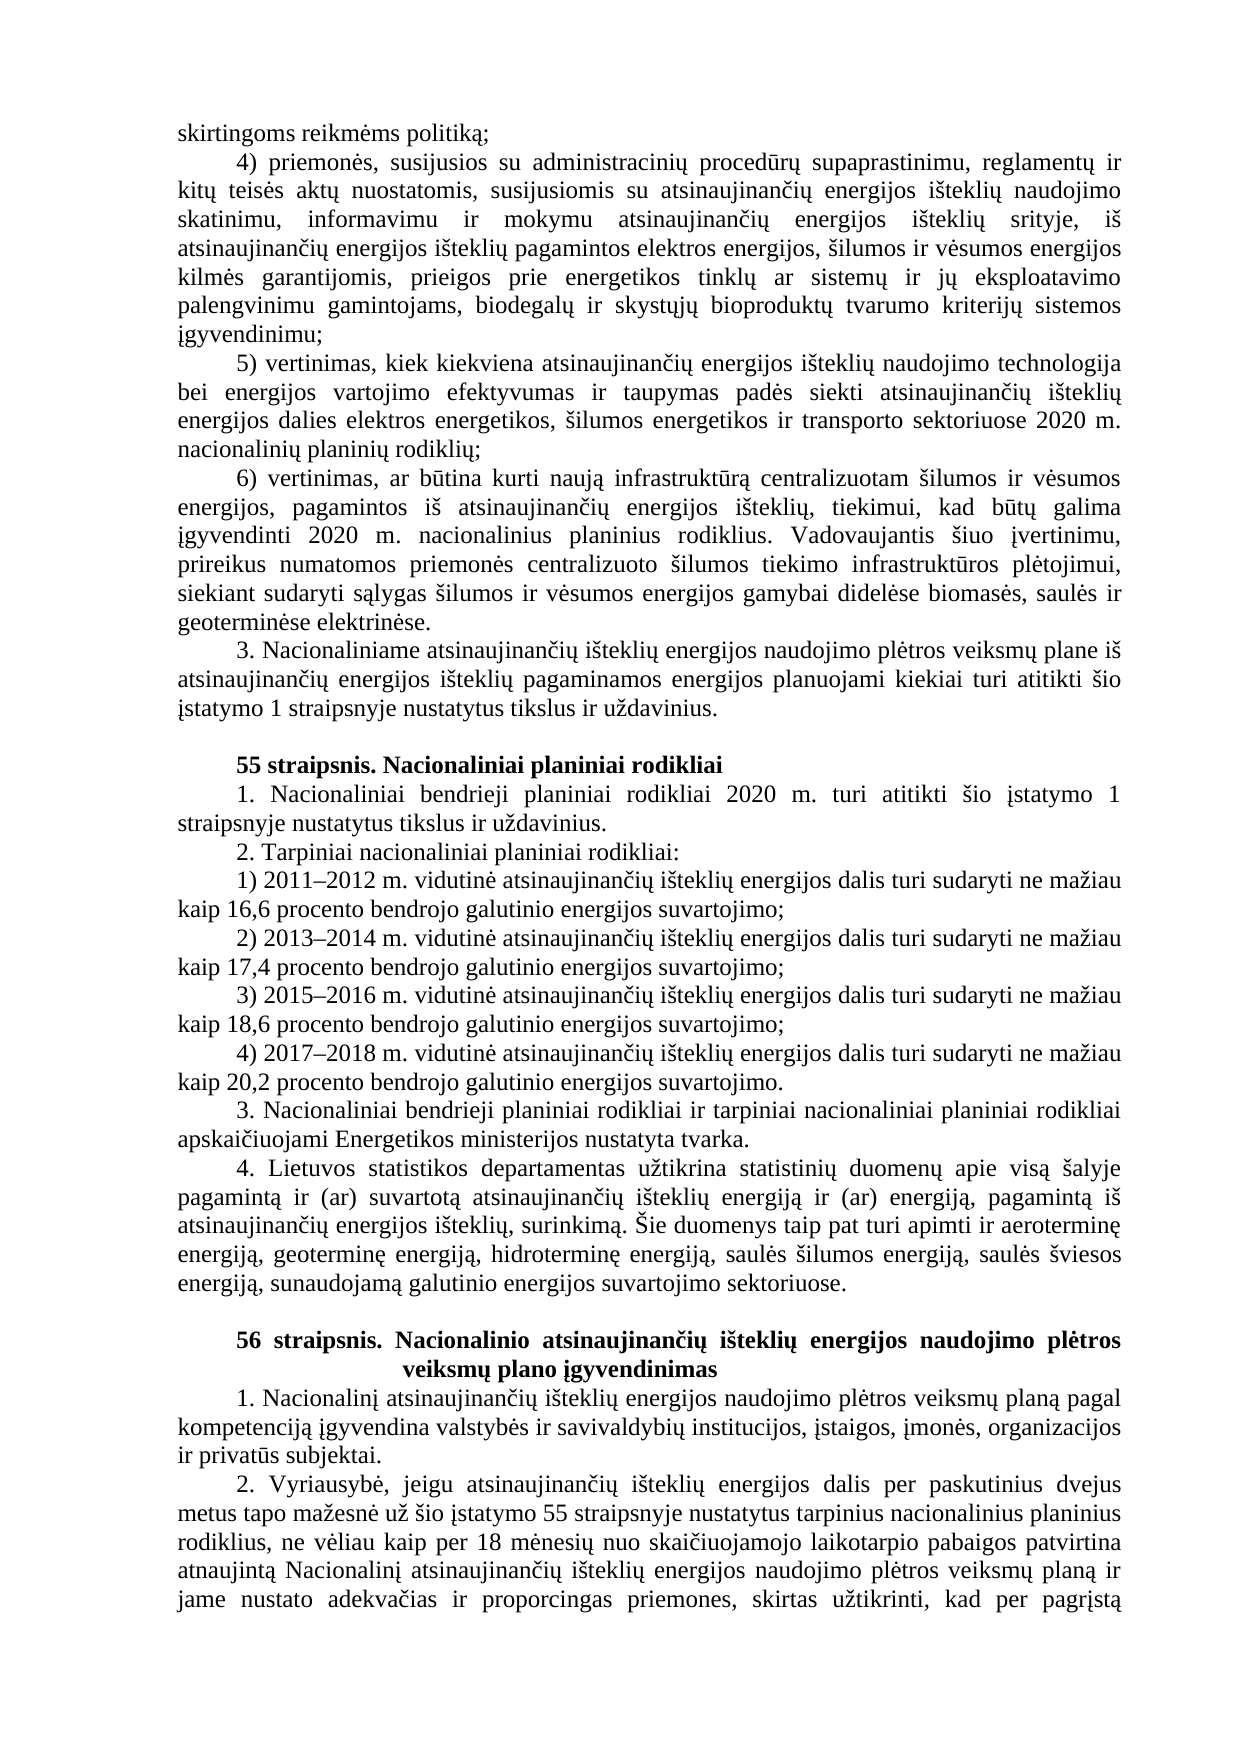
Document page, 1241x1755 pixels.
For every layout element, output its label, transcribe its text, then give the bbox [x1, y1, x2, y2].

text 2) 2013–2014 m. vidutinė atsinaujinančių išteklių energijos dalis turi sudaryti ne mažiau kaip 17,4 procento bendrojo galutinio energijos suvartojimo; [177, 923, 1122, 981]
text skirtingoms reikmėms politiką; [177, 118, 1122, 147]
text 6) vertinimas, ar būtina kurti naują infrastruktūrą centralizuotam šilumos ir vėsumos energijos, pagamintos iš atsinaujinančių energijos išteklių, tiekimui, kad būtų galima įgyvendinti 2020 m. nacionalinius planinius rodiklius. Vadovaujantis šiuo įvertinimu, prireikus numatomos priemonės centralizuoto šilumos tiekimo infrastruktūros plėtojimui, siekiant sudaryti sąlygas šilumos ir vėsumos energijos gamybai didelėse biomasės, saulės ir geoterminėse elektrinėse. [177, 463, 1122, 636]
text 1) 2011–2012 m. vidutinė atsinaujinančių išteklių energijos dalis turi sudaryti ne mažiau kaip 16,6 procento bendrojo galutinio energijos suvartojimo; [177, 866, 1122, 923]
text 4) 2017–2018 m. vidutinė atsinaujinančių išteklių energijos dalis turi sudaryti ne mažiau kaip 20,2 procento bendrojo galutinio energijos suvartojimo. [177, 1038, 1122, 1096]
text 3) 2015–2016 m. vidutinė atsinaujinančių išteklių energijos dalis turi sudaryti ne mažiau kaip 18,6 procento bendrojo galutinio energijos suvartojimo; [177, 981, 1122, 1038]
text 1. Nacionaliniai bendrieji planiniai rodikliai 2020 m. turi atitikti šio įstatymo 1 straipsnyje nustatytus tikslus ir uždavinius. [177, 779, 1122, 837]
text 3. Nacionaliniai bendrieji planiniai rodikliai ir tarpiniai nacionaliniai planiniai rodikliai apskaičiuojami Energetikos ministerijos nustatyta tvarka. [177, 1096, 1122, 1153]
text 2. Vyriausybė, jeigu atsinaujinančių išteklių energijos dalis per paskutinius dvejus metus tapo mažesnė už šio įstatymo 55 straipsnyje nustatytus tarpinius nacionalinius planinius rodiklius, ne vėliau kaip per 18 mėnesių nuo skaičiuojamojo laikotarpio pabaigos patvirtina atnaujintą Nacionalinį atsinaujinančių išteklių energijos naudojimo plėtros veiksmų planą ir jame nustato adekvačias ir proporcingas priemones, skirtas užtikrinti, kad per pagrįstą [177, 1469, 1122, 1613]
text 1. Nacionalinį atsinaujinančių išteklių energijos naudojimo plėtros veiksmų planą pagal kompetenciją įgyvendina valstybės ir savivaldybių institucijos, įstaigos, įmonės, organizacijos ir privatūs subjektai. [177, 1383, 1122, 1469]
text 4. Lietuvos statistikos departamentas užtikrina statistinių duomenų apie visą šalyje pagamintą ir (ar) suvartotą atsinaujinančių išteklių energiją ir (ar) energiją, pagamintą iš atsinaujinančių energijos išteklių, surinkimą. Šie duomenys taip pat turi apimti ir aeroterminę energiją, geoterminę energiją, hidroterminę energiją, saulės šilumos energiją, saulės šviesos energiją, sunaudojamą galutinio energijos suvartojimo sektoriuose. [177, 1153, 1122, 1297]
text 4) priemonės, susijusios su administracinių procedūrų supaprastinimu, reglamentų ir kitų teisės aktų nuostatomis, susijusiomis su atsinaujinančių energijos išteklių naudojimo skatinimu, informavimu ir mokymu atsinaujinančių energijos išteklių srityje, iš atsinaujinančių energijos išteklių pagamintos elektros energijos, šilumos ir vėsumos energijos kilmės garantijomis, prieigos prie energetikos tinklų ar sistemų ir jų eksploatavimo palengvinimu gamintojams, biodegalų ir skystųjų bioproduktų tvarumo kriterijų sistemos įgyvendinimu; [177, 147, 1122, 348]
text 56 straipsnis. Nacionalinio atsinaujinančių išteklių energijos naudojimo plėtros veiksmų plano įgyvendinimas [236, 1326, 1122, 1383]
text 3. Nacionaliniame atsinaujinančių išteklių energijos naudojimo plėtros veiksmų plane iš atsinaujinančių energijos išteklių pagaminamos energijos planuojami kiekiai turi atitikti šio įstatymo 1 straipsnyje nustatytus tikslus ir uždavinius. [177, 636, 1122, 722]
text 2. Tarpiniai nacionaliniai planiniai rodikliai: [177, 837, 1122, 866]
text 5) vertinimas, kiek kiekviena atsinaujinančių energijos išteklių naudojimo technologija bei energijos vartojimo efektyvumas ir taupymas padės siekti atsinaujinančių išteklių energijos dalies elektros energetikos, šilumos energetikos ir transporto sektoriuose 2020 m. nacionalinių planinių rodiklių; [177, 348, 1122, 463]
text 55 straipsnis. Nacionaliniai planiniai rodikliai [177, 751, 1122, 779]
